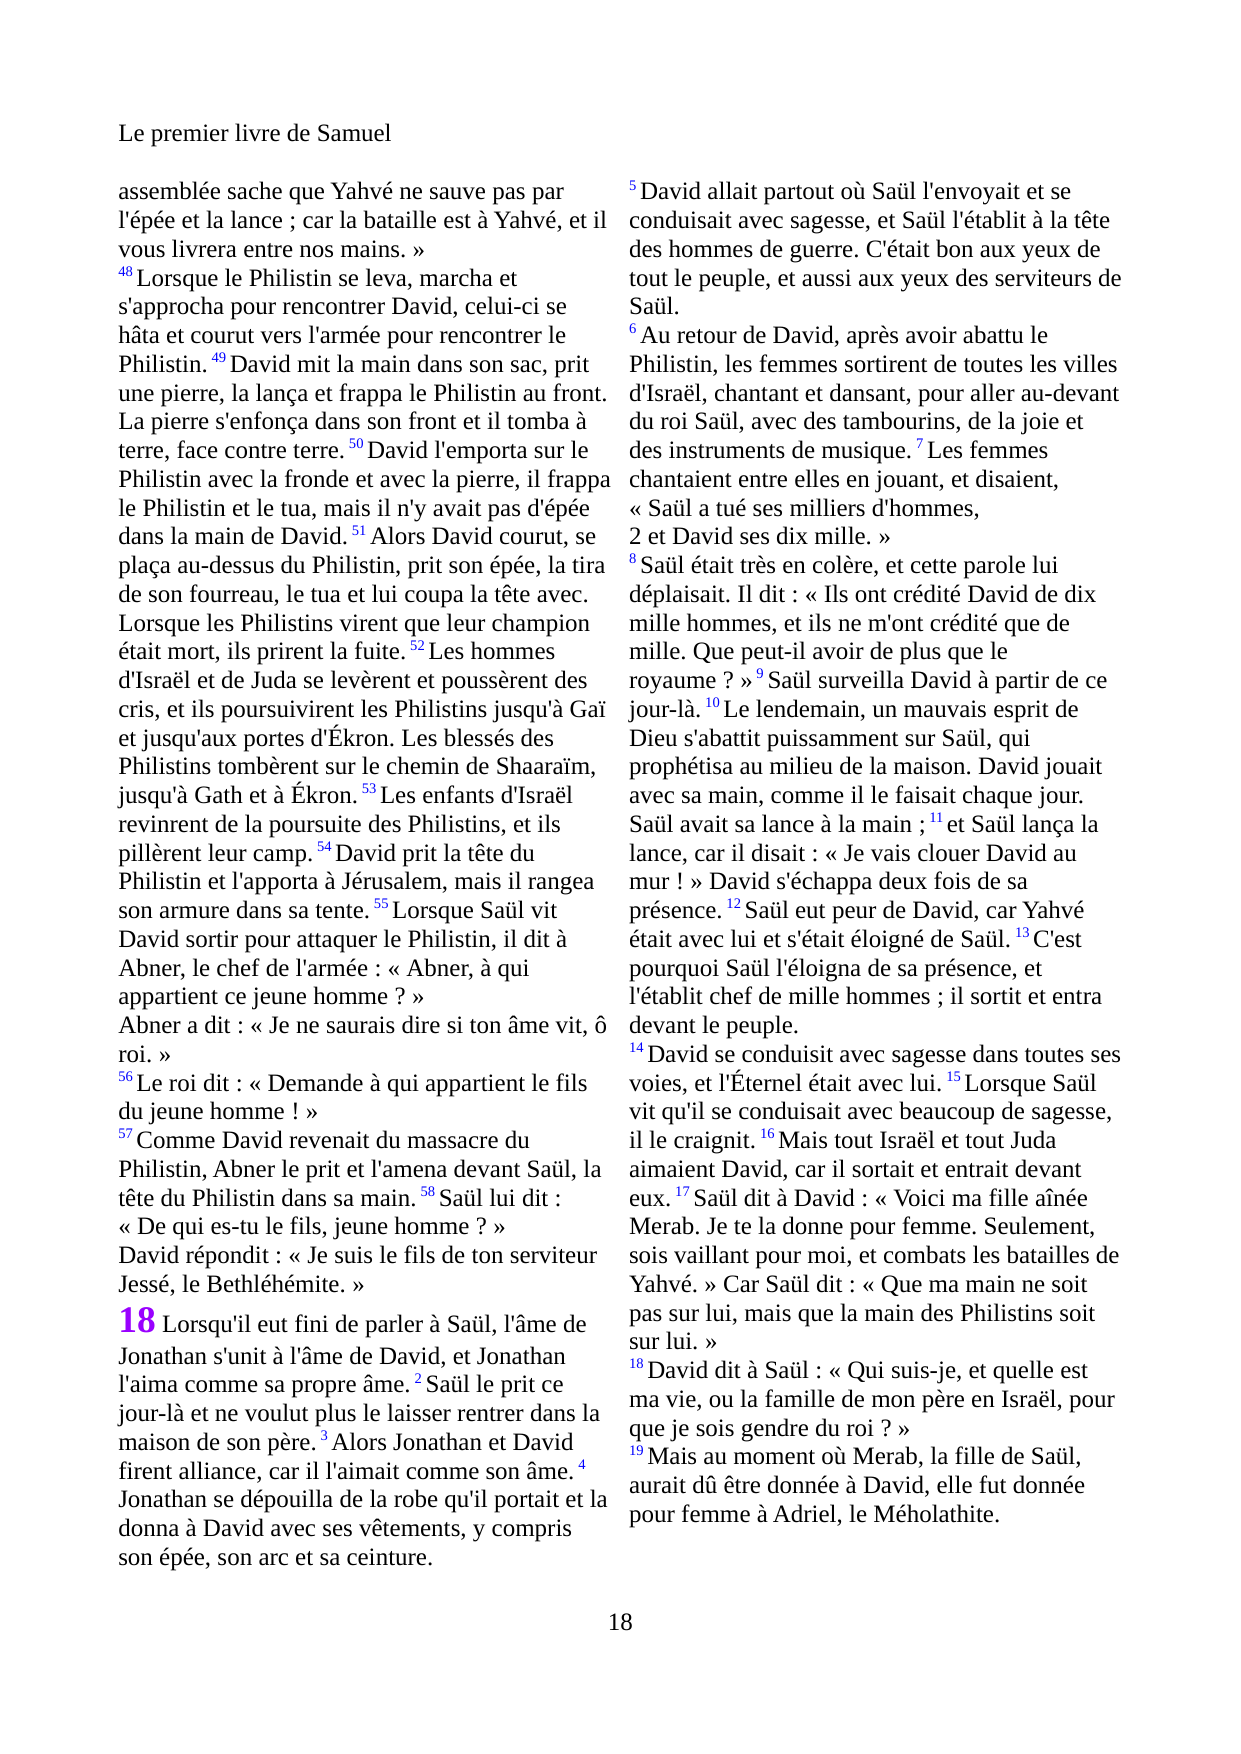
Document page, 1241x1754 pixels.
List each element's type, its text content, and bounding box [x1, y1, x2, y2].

text 5 David allait partout où Saül l'envoyait et se conduisait avec sagesse, et Saül l'établit à la tête des hommes de guerre. C'était bon aux yeux de tout le peuple, et aussi aux yeux des serviteurs de Saül. [629, 176, 1122, 320]
text « Saül a tué ses milliers d'hommes, [629, 493, 1122, 521]
text 2 et David ses dix mille. » [629, 521, 1122, 550]
text 57 Comme David revenait du massacre du Philistin, Abner le prit et l'amena devant Saül, la tête du Philistin dans sa main. 58 Saül lui dit : « De qui es-tu le fils, jeune homme ? » [118, 1125, 611, 1240]
text Lorsque les Philistins virent que leur champion était mort, ils prirent la fuite. 52 Les hommes d'Israël et de Juda se levèrent et poussèrent des cris, et ils poursuivirent les Philistins jusqu'à Gaï et jusqu'aux portes d'Ékron. Les blessés des Philistins tombèrent sur le chemin de Shaaraïm, jusqu'à Gath et à Ékron. 53 Les enfants d'Israël revinrent de la poursuite des Philistins, et ils pillèrent leur camp. 54 David prit la tête du Philistin et l'apporta à Jérusalem, mais il rangea son armure dans sa tente. 55 Lorsque Saül vit David sortir pour attaquer le Philistin, il dit à Abner, le chef de l'armée : « Abner, à qui appartient ce jeune homme ? » [118, 608, 611, 1010]
text 19 Mais au moment où Merab, la fille de Saül, aurait dû être donnée à David, elle fut donnée pour femme à Adriel, le Méholathite. [629, 1441, 1122, 1528]
text 14 David se conduisit avec sagesse dans toutes ses voies, et l'Éternel était avec lui. 15 Lorsque Saül vit qu'il se conduisait avec beaucoup de sagesse, il le craignit. 16 Mais tout Israël et tout Juda aimaient David, car il sortait et entrait devant eux. 17 Saül dit à David : « Voici ma fille aînée Merab. Je te la donne pour femme. Seulement, sois vaillant pour moi, et combats les batailles de Yahvé. » Car Saül dit : « Que ma main ne soit pas sur lui, mais que la main des Philistins soit sur lui. » [629, 1039, 1122, 1355]
text 56 Le roi dit : « Demande à qui appartient le fils du jeune homme ! » [118, 1068, 611, 1125]
text 8 Saül était très en colère, et cette parole lui déplaisait. Il dit : « Ils ont crédité David de dix mille hommes, et ils ne m'ont crédité que de mille. Que peut-il avoir de plus que le royaume ? » 9 Saül surveilla David à partir de ce jour-là. 10 Le lendemain, un mauvais esprit de Dieu s'abattit puissamment sur Saül, qui prophétisa au milieu de la maison. David jouait avec sa main, comme il le faisait chaque jour. Saül avait sa lance à la main ; 11 et Saül lança la lance, car il disait : « Je vais clouer David au mur ! » David s'échappa deux fois de sa présence. 12 Saül eut peur de David, car Yahvé était avec lui et s'était éloigné de Saül. 13 C'est pourquoi Saül l'éloigna de sa présence, et l'établit chef de mille hommes ; il sortit et entra devant le peuple. [629, 550, 1122, 1039]
text 18 Lorsqu'il eut fini de parler à Saül, l'âme de Jonathan s'unit à l'âme de David, et Jonathan l'aima comme sa propre âme. 2 Saül le prit ce jour-là et ne voulut plus le laisser rentrer dans la maison de son père. 3 Alors Jonathan et David firent alliance, car il l'aimait comme son âme. 4 Jonathan se dépouilla de la robe qu'il portait et la donna à David avec ses vêtements, y compris son épée, son arc et sa ceinture. [118, 1298, 611, 1571]
text 6 Au retour de David, après avoir abattu le Philistin, les femmes sortirent de toutes les villes d'Israël, chantant et dansant, pour aller au-devant du roi Saül, avec des tambourins, de la joie et des instruments de musique. 7 Les femmes chantaient entre elles en jouant, et disaient, [629, 320, 1122, 493]
text David répondit : « Je suis le fils de ton serviteur Jessé, le Bethléhémite. » [118, 1240, 611, 1298]
text Abner a dit : « Je ne saurais dire si ton âme vit, ô roi. » [118, 1010, 611, 1068]
text 18 David dit à Saül : « Qui suis-je, et quelle est ma vie, ou la famille de mon père en Israël, pour que je sois gendre du roi ? » [629, 1355, 1122, 1441]
text assemblée sache que Yahvé ne sauve pas par l'épée et la lance ; car la bataille est à Yahvé, et il vous livrera entre nos mains. » [118, 176, 611, 263]
text 48 Lorsque le Philistin se leva, marcha et s'approcha pour rencontrer David, celui-ci se hâta et courut vers l'armée pour rencontrer le Philistin. 49 David mit la main dans son sac, prit une pierre, la lança et frappa le Philistin au front. La pierre s'enfonça dans son front et il tomba à terre, face contre terre. 50 David l'emporta sur le Philistin avec la fronde et avec la pierre, il frappa le Philistin et le tua, mais il n'y avait pas d'épée dans la main de David. 51 Alors David courut, se plaça au-dessus du Philistin, prit son épée, la tira de son fourreau, le tua et lui coupa la tête avec. [118, 263, 611, 608]
